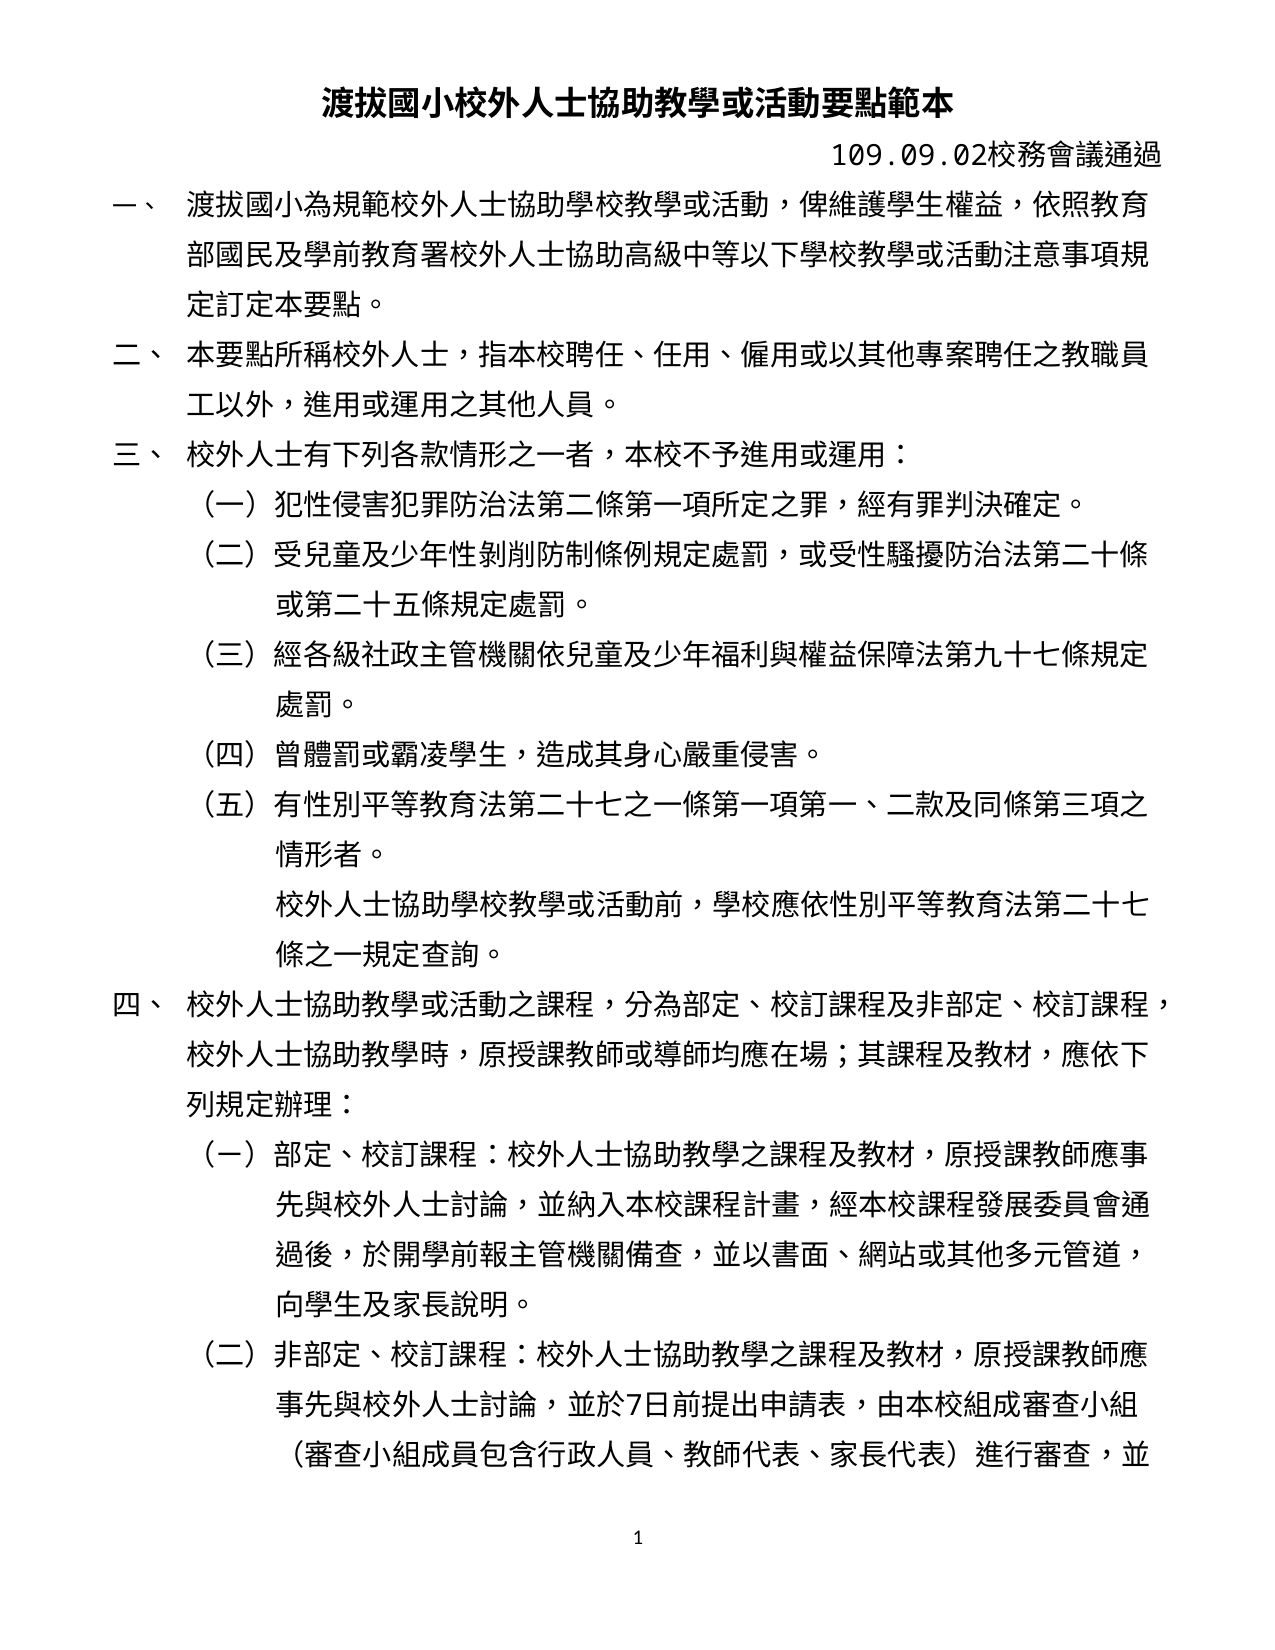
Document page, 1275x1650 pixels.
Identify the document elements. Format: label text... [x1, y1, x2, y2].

text 校外人士協助學校教學或活動前，學校應依性別平等教育法第二十七條之一規定查詢。 [275, 875, 1162, 975]
text （二）受兒童及少年性剝削防制條例規定處罰，或受性騷擾防治法第二十條或第二十五條規定處罰。 [186, 525, 1162, 625]
list 校外人士協助教學或活動之課程，分為部定、校訂課程及非部定、校訂課程，校外人士協助教學時，原授課教師或導師均應在場；其課程及教材，應依下列規定辦理： [112, 975, 1162, 1125]
text 109.09.02校務會議通過 [186, 125, 1162, 175]
text 渡拔國小校外人士協助教學或活動要點範本 [112, 75, 1162, 125]
text （ㄧ）部定、校訂課程：校外人士協助教學之課程及教材，原授課教師應事先與校外人士討論，並納入本校課程計畫，經本校課程發展委員會通過後，於開學前報主管機關備查，並以書面、網站或其他多元管道，向學生及家長說明。 [186, 1125, 1162, 1325]
list 校外人士有下列各款情形之一者，本校不予進用或運用： [112, 425, 1162, 475]
list 本要點所稱校外人士，指本校聘任、任用、僱用或以其他專案聘任之教職員工以外，進用或運用之其他人員。 [112, 325, 1162, 425]
text （五）有性別平等教育法第二十七之一條第一項第一、二款及同條第三項之情形者。 [186, 775, 1162, 875]
text （二）非部定、校訂課程：校外人士協助教學之課程及教材，原授課教師應事先與校外人士討論，並於7日前提出申請表，由本校組成審查小組（審查小組成員包含行政人員、教師代表、家長代表）進行審查，並 [186, 1325, 1162, 1475]
text （三）經各級社政主管機關依兒童及少年福利與權益保障法第九十七條規定處罰。 [186, 625, 1162, 725]
list 渡拔國小為規範校外人士協助學校教學或活動，俾維護學生權益，依照教育部國民及學前教育署校外人士協助高級中等以下學校教學或活動注意事項規定訂定本要點。 [112, 175, 1162, 325]
text （一）犯性侵害犯罪防治法第二條第一項所定之罪，經有罪判決確定。 [186, 475, 1162, 525]
text （四）曾體罰或霸凌學生，造成其身心嚴重侵害。 [186, 725, 1162, 775]
